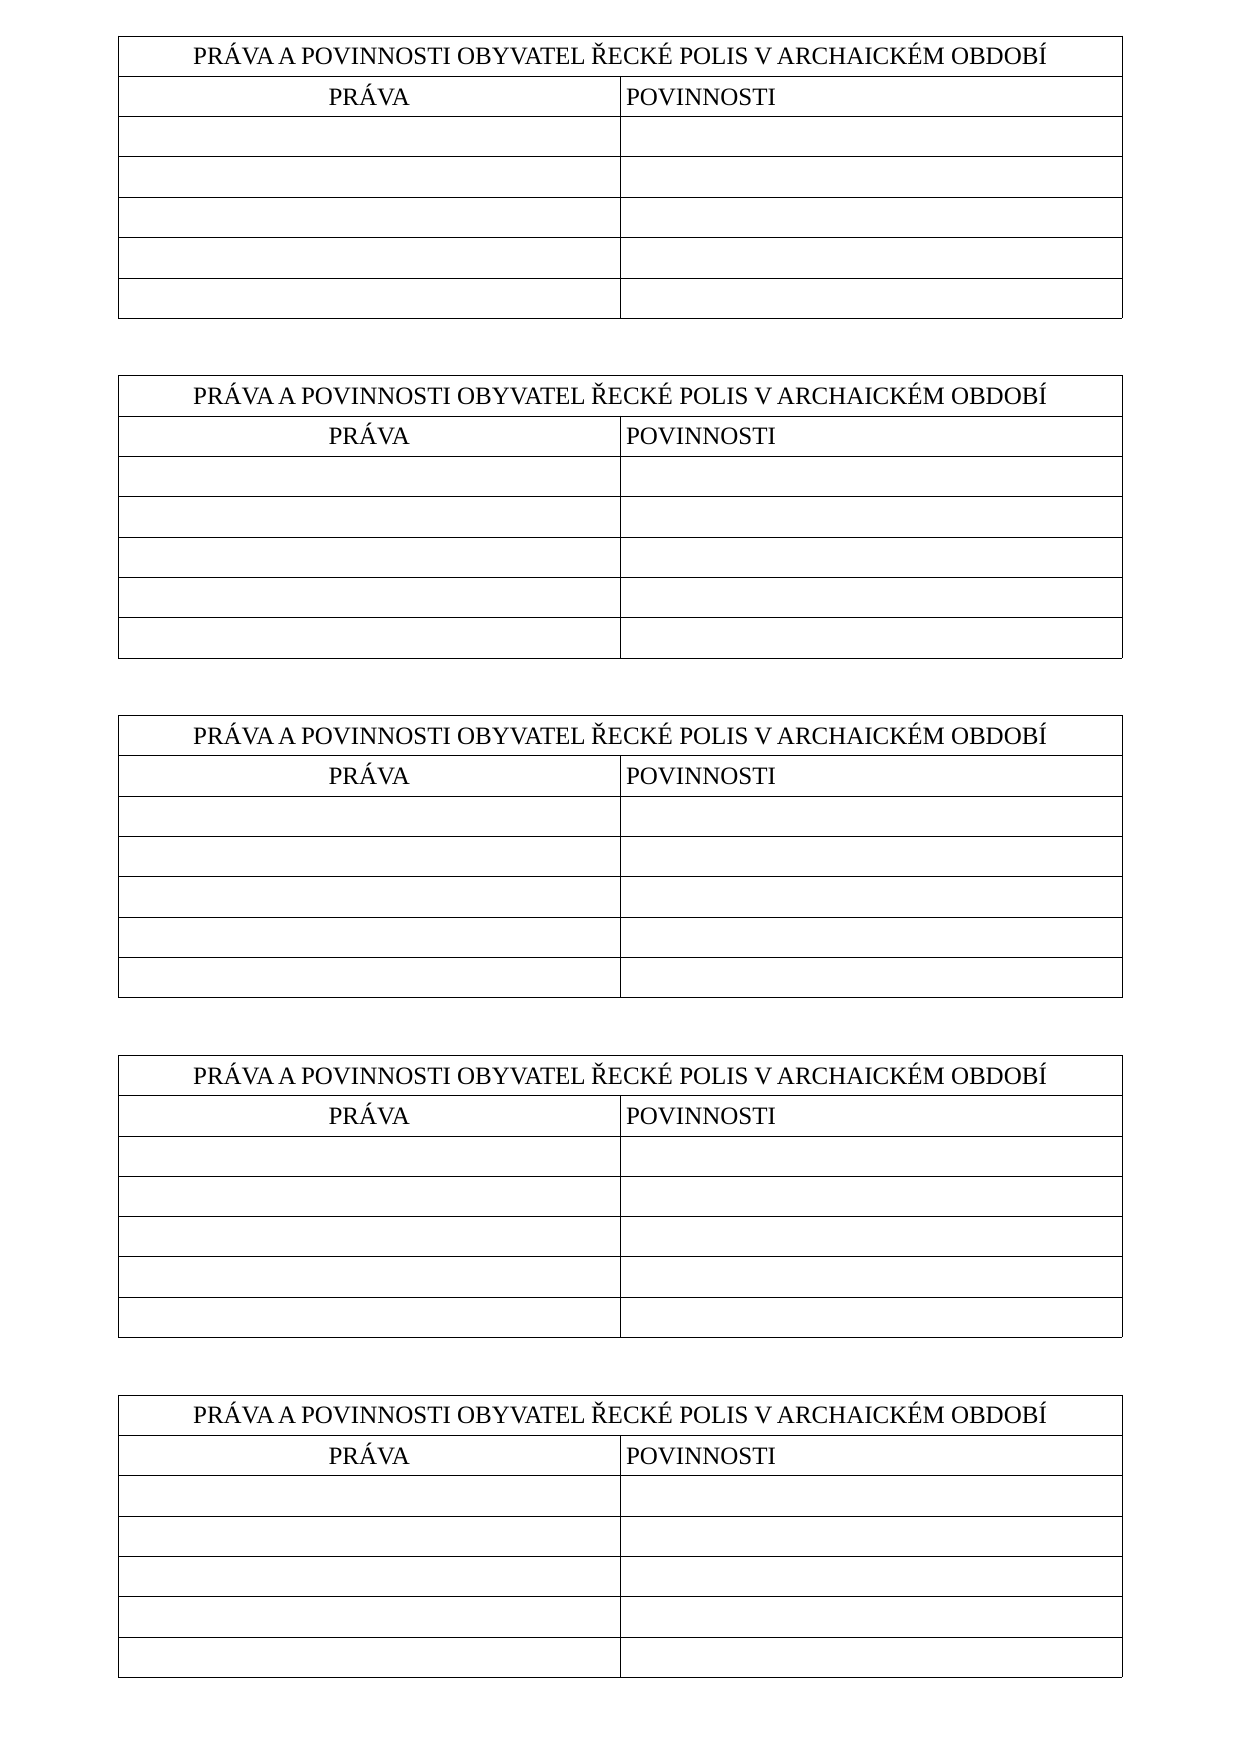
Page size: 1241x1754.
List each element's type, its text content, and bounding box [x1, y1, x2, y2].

table_cell [119, 918, 620, 957]
table_cell [621, 1177, 1122, 1216]
table_header PRÁVA A POVINNOSTI OBYVATEL ŘECKÉ POLIS V ARCHAICKÉM OBDOBÍ [119, 37, 1122, 76]
table_cell [621, 238, 1122, 277]
table_cell [119, 837, 620, 876]
table_cell [119, 1557, 620, 1596]
table_cell [119, 877, 620, 917]
table_cell [621, 877, 1122, 917]
table_cell [119, 117, 620, 156]
table_cell [119, 238, 620, 277]
table_cell [119, 497, 620, 537]
table_cell PRÁVA [119, 77, 620, 116]
table_cell [621, 279, 1122, 318]
table_header PRÁVA A POVINNOSTI OBYVATEL ŘECKÉ POLIS V ARCHAICKÉM OBDOBÍ [119, 376, 1122, 416]
table_cell POVINNOSTI [621, 756, 1122, 796]
table_cell [119, 198, 620, 237]
table_cell [621, 1597, 1122, 1637]
table_cell [621, 837, 1122, 876]
table_cell PRÁVA [119, 1096, 620, 1136]
table_cell POVINNOSTI [621, 77, 1122, 116]
table_cell [119, 457, 620, 496]
table_cell PRÁVA [119, 1436, 620, 1475]
table_cell [119, 1476, 620, 1516]
table_cell [119, 958, 620, 997]
table_cell [621, 117, 1122, 156]
table_cell [119, 279, 620, 318]
table_cell PRÁVA [119, 417, 620, 456]
table_header PRÁVA A POVINNOSTI OBYVATEL ŘECKÉ POLIS V ARCHAICKÉM OBDOBÍ [119, 716, 1122, 755]
table_cell [119, 1517, 620, 1556]
table_cell [119, 538, 620, 577]
table_cell POVINNOSTI [621, 1436, 1122, 1475]
table_cell [119, 1638, 620, 1677]
table_cell [621, 797, 1122, 836]
table_cell [119, 1257, 620, 1297]
table_cell [119, 618, 620, 657]
table_cell [621, 1638, 1122, 1677]
table_cell [621, 918, 1122, 957]
table_cell [621, 457, 1122, 496]
table_cell [621, 1298, 1122, 1337]
table_cell [621, 1517, 1122, 1556]
table_cell [621, 578, 1122, 617]
table_cell [119, 1298, 620, 1337]
table_cell [621, 497, 1122, 537]
table_cell [621, 1476, 1122, 1516]
table_cell [119, 578, 620, 617]
table_cell [621, 1217, 1122, 1256]
table_cell [621, 157, 1122, 197]
table_cell [621, 538, 1122, 577]
table_cell [621, 1137, 1122, 1176]
table_cell [119, 1597, 620, 1637]
table_cell [119, 797, 620, 836]
table_cell [119, 157, 620, 197]
table_cell [621, 1557, 1122, 1596]
table_cell POVINNOSTI [621, 1096, 1122, 1136]
table_header PRÁVA A POVINNOSTI OBYVATEL ŘECKÉ POLIS V ARCHAICKÉM OBDOBÍ [119, 1056, 1122, 1095]
table_cell [621, 618, 1122, 657]
table_header PRÁVA A POVINNOSTI OBYVATEL ŘECKÉ POLIS V ARCHAICKÉM OBDOBÍ [119, 1396, 1122, 1435]
table_cell [621, 198, 1122, 237]
table_cell PRÁVA [119, 756, 620, 796]
table_cell [119, 1177, 620, 1216]
table_cell [621, 1257, 1122, 1297]
table_cell [621, 958, 1122, 997]
table_cell [119, 1137, 620, 1176]
table_cell POVINNOSTI [621, 417, 1122, 456]
table_cell [119, 1217, 620, 1256]
